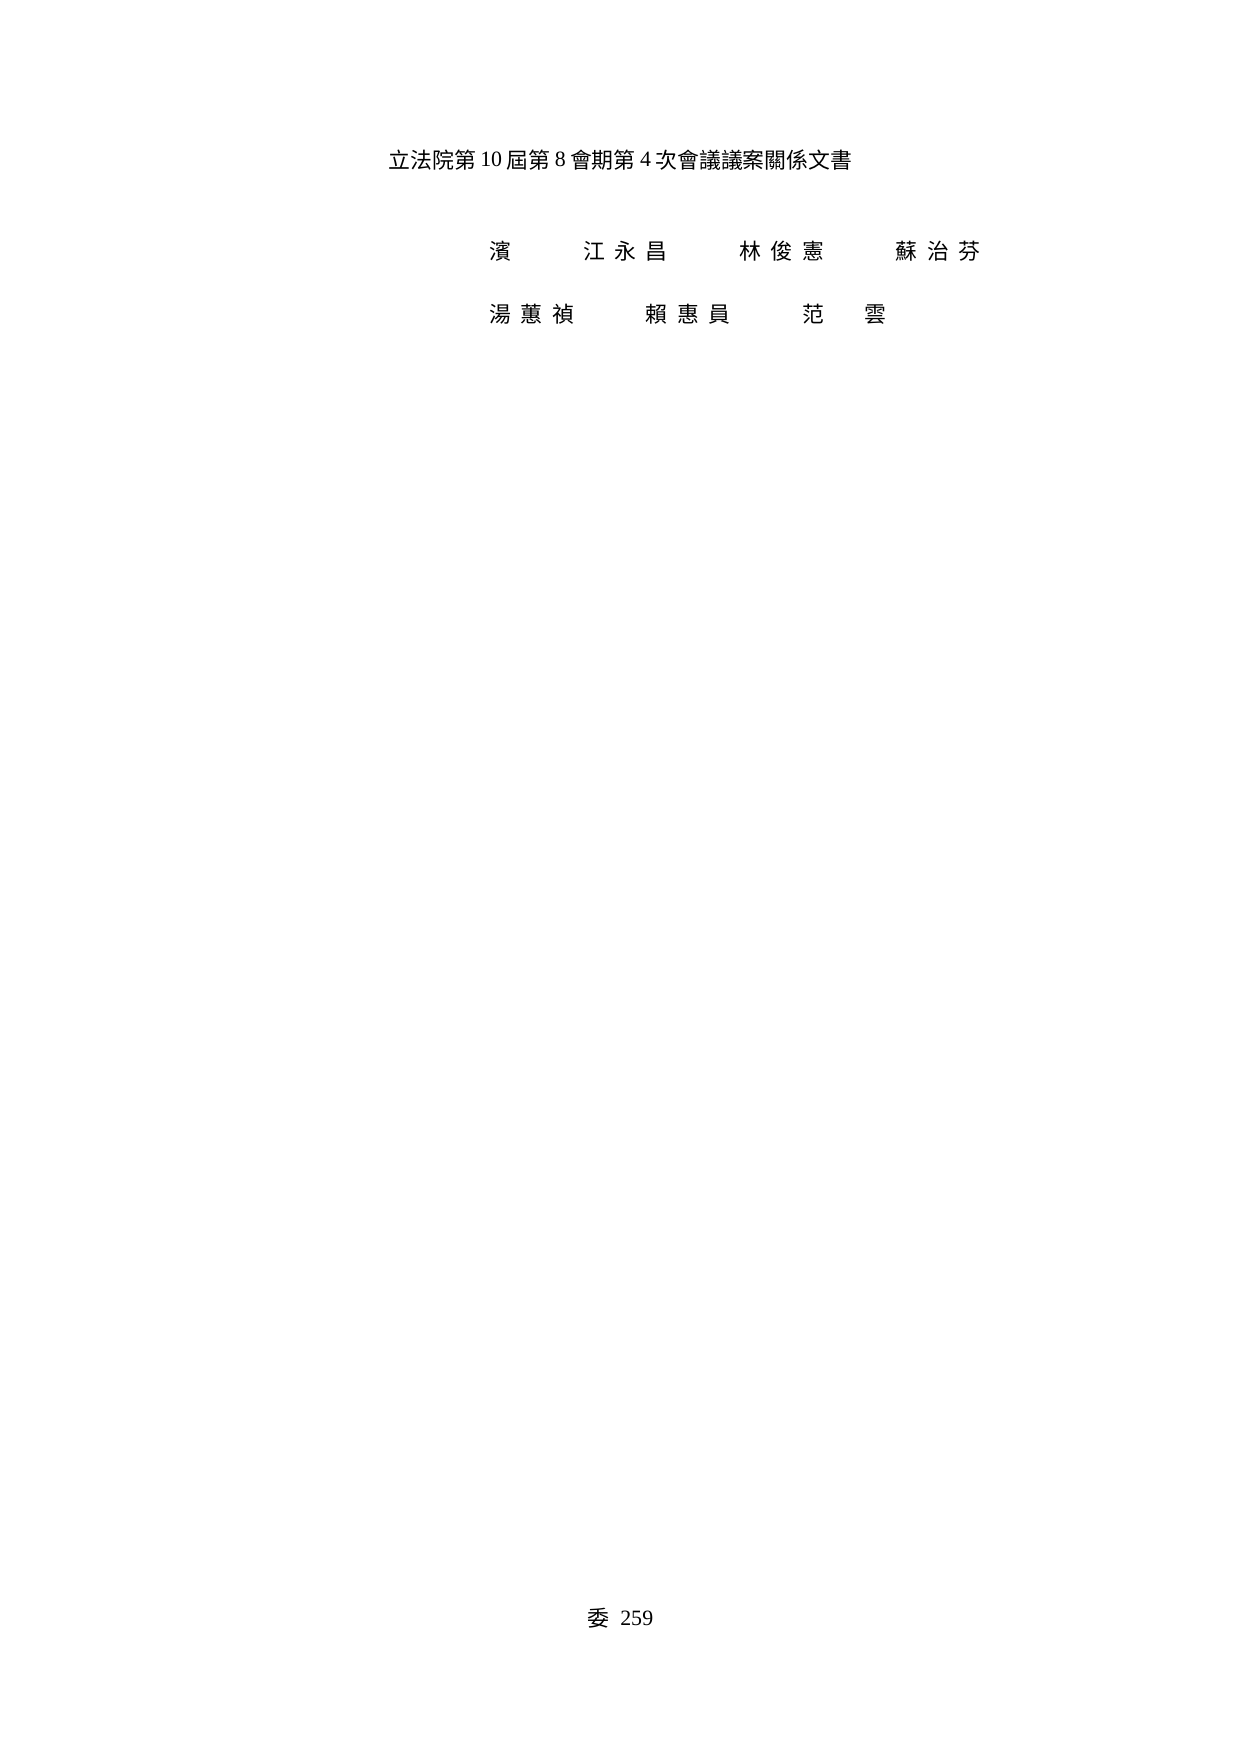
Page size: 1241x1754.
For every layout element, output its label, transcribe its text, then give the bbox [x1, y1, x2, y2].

text 濱 江永昌 林俊憲 蘇治芬 湯蕙禎 賴惠員 范 雲 [393, 219, 1023, 344]
